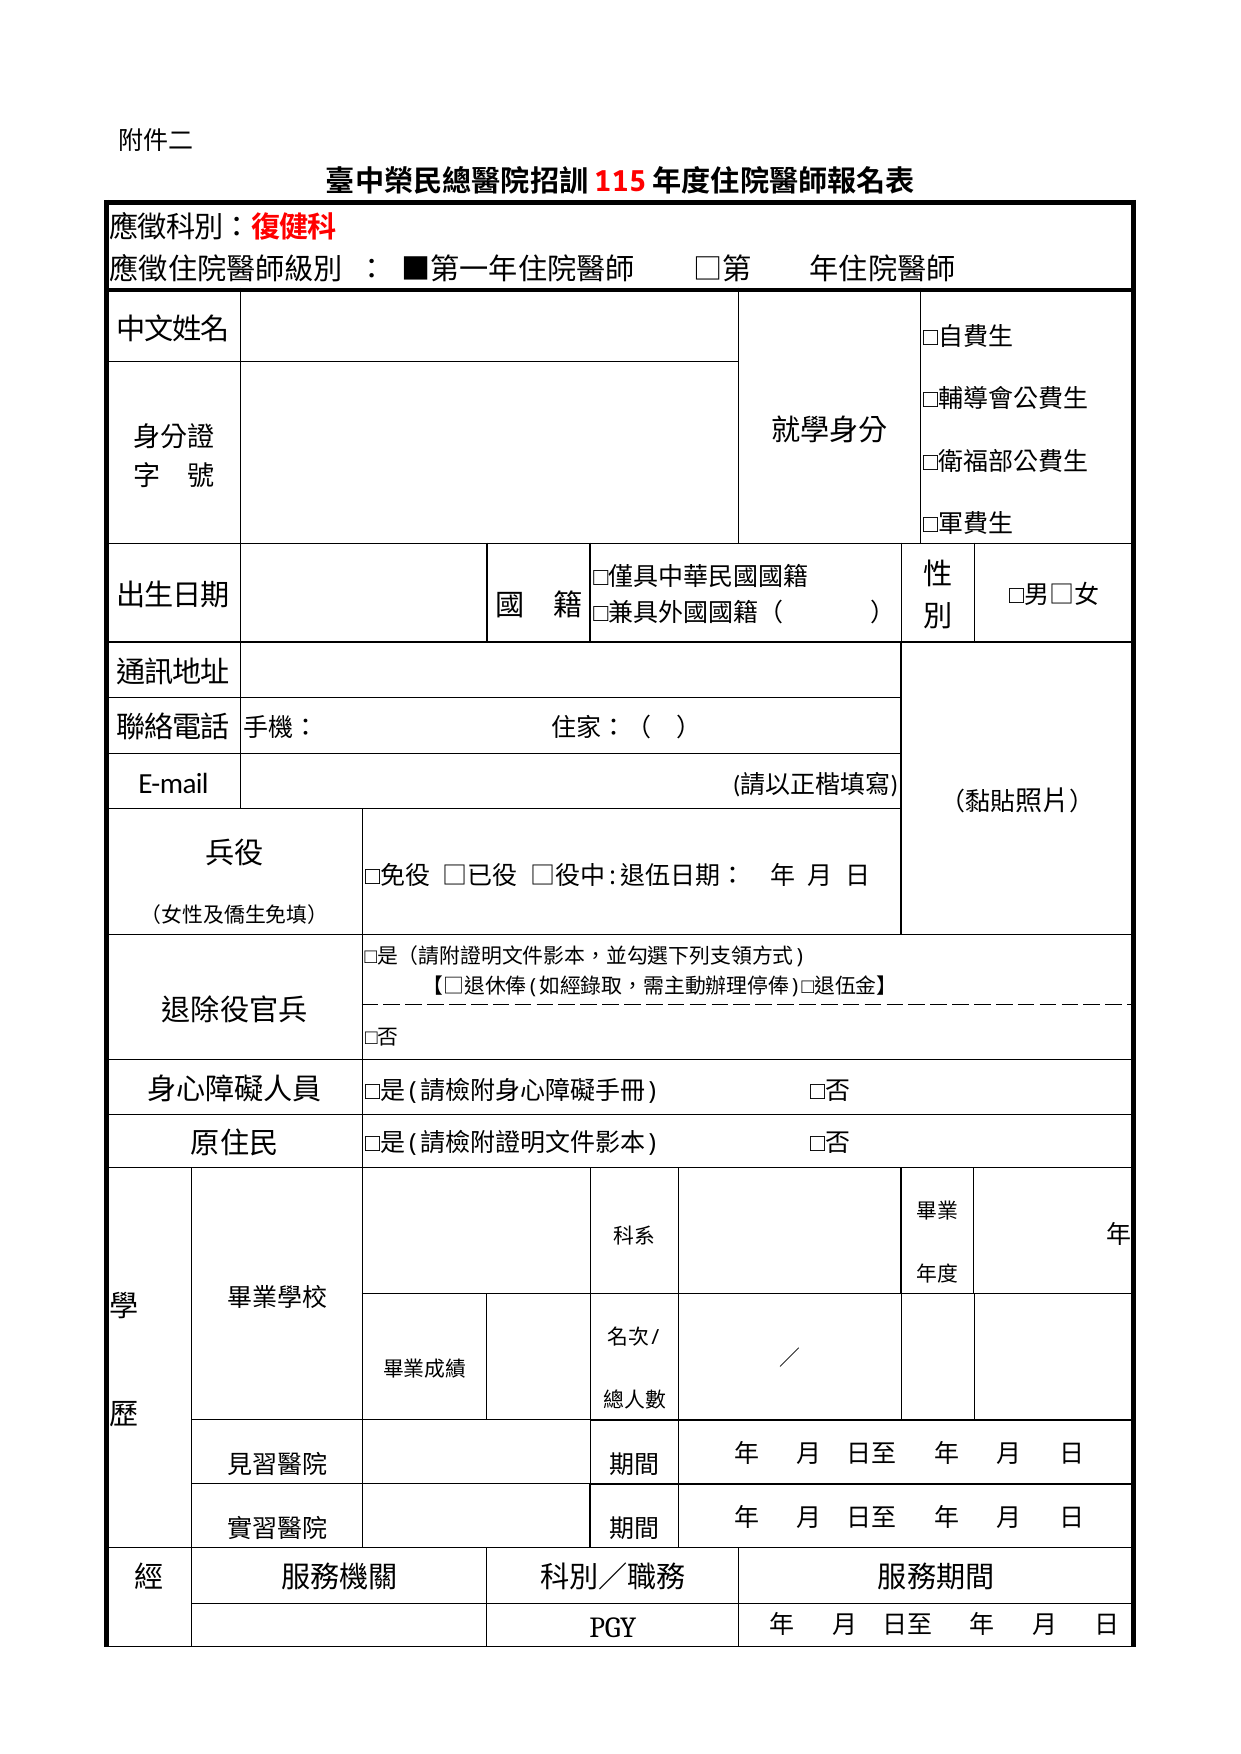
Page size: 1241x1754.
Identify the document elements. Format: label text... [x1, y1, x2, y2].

table_cell 兵役 （女性及僑生免填） [109, 809, 362, 934]
table_cell 就學身分 [739, 292, 920, 542]
table_cell ／ [679, 1294, 901, 1419]
table_cell 見習醫院 [192, 1420, 362, 1483]
table_cell (請以正楷填寫) [241, 754, 900, 808]
table_cell 手機： [241, 698, 548, 752]
table_cell 住家：（ ） [548, 698, 900, 752]
table_cell 實習醫院 [192, 1484, 362, 1547]
table_cell 中文姓名 [109, 292, 240, 361]
table_cell E-mail [109, 754, 240, 808]
table_cell 年 [974, 1168, 1131, 1293]
table_cell 期間 [591, 1485, 678, 1547]
table_cell （黏貼照片） [902, 643, 1131, 934]
table_cell 年 月 日至 年 月 日 [739, 1604, 1131, 1646]
table_cell [902, 1294, 974, 1419]
table_cell 經 歷 [109, 1548, 191, 1646]
table_cell □是（請附證明文件影本，並勾選下列支領方式) 【□退休俸(如經錄取，需主動辦理停俸)□退伍金】 [363, 935, 1131, 1003]
table_cell □是(請檢附證明文件影本) □否 [363, 1115, 1131, 1167]
table_cell [363, 1484, 589, 1547]
table_cell 名次/ 總人數 [591, 1294, 678, 1419]
table_cell 期間 [591, 1421, 678, 1483]
table_cell 科別／職務 [487, 1548, 738, 1602]
table_cell [241, 544, 486, 641]
table_cell □男□女 [975, 544, 1131, 641]
table_cell 科系 [591, 1168, 678, 1293]
table_cell 通訊地址 [109, 643, 240, 697]
table_header 應徵科別：復健科 應徵住院醫師級別 ： ■第一年住院醫師 □第 年住院醫師 [109, 205, 1131, 288]
table_cell 畢業 年度 [902, 1168, 973, 1293]
table_cell □自費生 □輔導會公費生 □衛福部公費生 □軍費生 [921, 292, 1131, 542]
table_cell [241, 643, 900, 697]
table_cell 學 歷 [109, 1168, 191, 1547]
table_cell 身心障礙人員 [109, 1060, 362, 1114]
text 臺中榮民總醫院招訓115年度住院醫師報名表 [118, 158, 1122, 200]
table_cell [679, 1168, 900, 1293]
table_cell 畢業學校 [192, 1168, 362, 1419]
table_cell [975, 1294, 1131, 1419]
table_cell 退除役官兵 [109, 935, 362, 1059]
table_cell 年 月 日至 年 月 日 [679, 1485, 1131, 1547]
table_cell □免役 □已役 □役中:退伍日期： 年 月 日 [363, 809, 900, 934]
table_cell 出生日期 [109, 544, 240, 641]
table_cell 服務期間 [739, 1548, 1131, 1602]
table_cell □是(請檢附身心障礙手冊) □否 [363, 1060, 1131, 1114]
table_cell [363, 1168, 590, 1293]
table_cell 原住民 [109, 1115, 362, 1167]
table_cell 身分證 字 號 [109, 362, 240, 542]
text 附件二 [118, 116, 972, 158]
table_cell [487, 1294, 590, 1419]
table_cell 性別 [902, 544, 974, 641]
table_cell [241, 292, 738, 361]
table_cell □僅具中華民國國籍 □兼具外國國籍（ ） [591, 544, 901, 641]
table_cell [192, 1604, 486, 1646]
table_cell 年 月 日至 年 月 日 [679, 1421, 1131, 1483]
table_cell PGY [487, 1604, 738, 1646]
table_cell 聯絡電話 [109, 698, 240, 752]
table_cell 服務機關 [192, 1548, 486, 1602]
table_cell [241, 362, 738, 542]
table_cell [363, 1420, 590, 1483]
table_cell 國 籍 [488, 544, 589, 641]
table_cell 畢業成績 [363, 1294, 486, 1419]
table_cell □否 [363, 1004, 1131, 1059]
